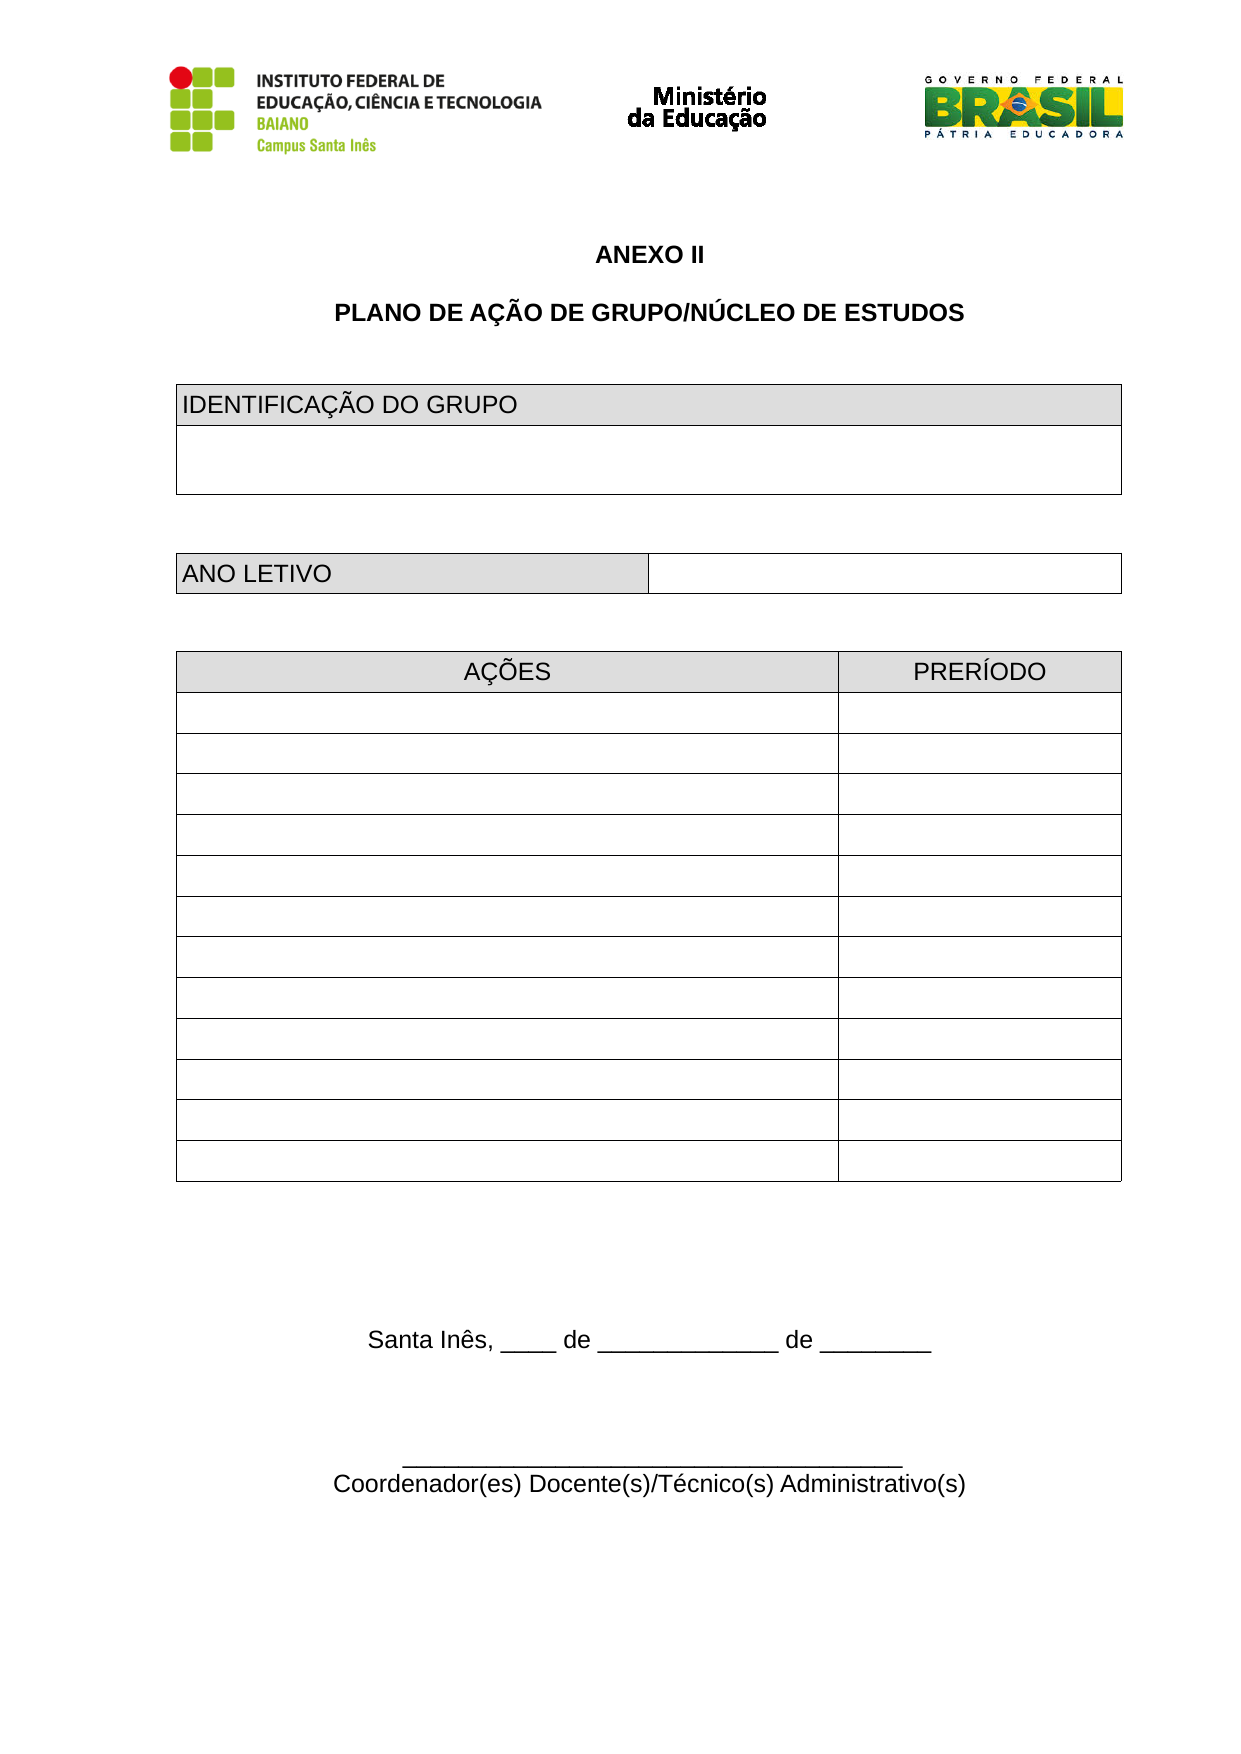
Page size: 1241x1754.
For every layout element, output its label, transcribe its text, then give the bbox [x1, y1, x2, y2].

table_header IDENTIFICAÇÃO DO GRUPO [177, 385, 1121, 425]
table_cell [177, 937, 838, 977]
table_cell [839, 734, 1121, 773]
table_cell [177, 897, 838, 936]
table_cell [839, 978, 1121, 1018]
table_cell [177, 426, 1121, 494]
table_cell [177, 856, 838, 896]
table_cell [839, 774, 1121, 814]
table_cell [839, 815, 1121, 855]
table_cell [177, 734, 838, 773]
picture [625, 84, 768, 132]
table_cell [839, 1060, 1121, 1099]
text ____________________________________ [177, 1440, 1122, 1469]
table_cell [177, 978, 838, 1018]
table_header PRERÍODO [839, 652, 1121, 692]
table_cell [177, 1060, 838, 1099]
text PLANO DE AÇÃO DE GRUPO/NÚCLEO DE ESTUDOS [177, 298, 1122, 327]
picture [131, 35, 580, 179]
table_cell [839, 1141, 1121, 1181]
table_cell [839, 856, 1121, 896]
table_header [649, 554, 1121, 593]
table_cell [839, 693, 1121, 733]
table_header AÇÕES [177, 652, 838, 692]
table_cell [177, 815, 838, 855]
table_header ANO LETIVO [177, 554, 648, 593]
table_cell [177, 1141, 838, 1181]
table_cell [839, 1100, 1121, 1140]
table_cell [839, 1019, 1121, 1058]
table_cell [177, 774, 838, 814]
text ANEXO II [177, 240, 1122, 269]
table_cell [177, 693, 838, 733]
picture [890, 37, 1157, 176]
table_cell [839, 897, 1121, 936]
text Coordenador(es) Docente(s)/Técnico(s) Administrativo(s) [177, 1469, 1122, 1497]
table_cell [177, 1100, 838, 1140]
table_cell [839, 937, 1121, 977]
text Santa Inês, ____ de _____________ de ________ [177, 1325, 1122, 1354]
table_cell [177, 1019, 838, 1058]
